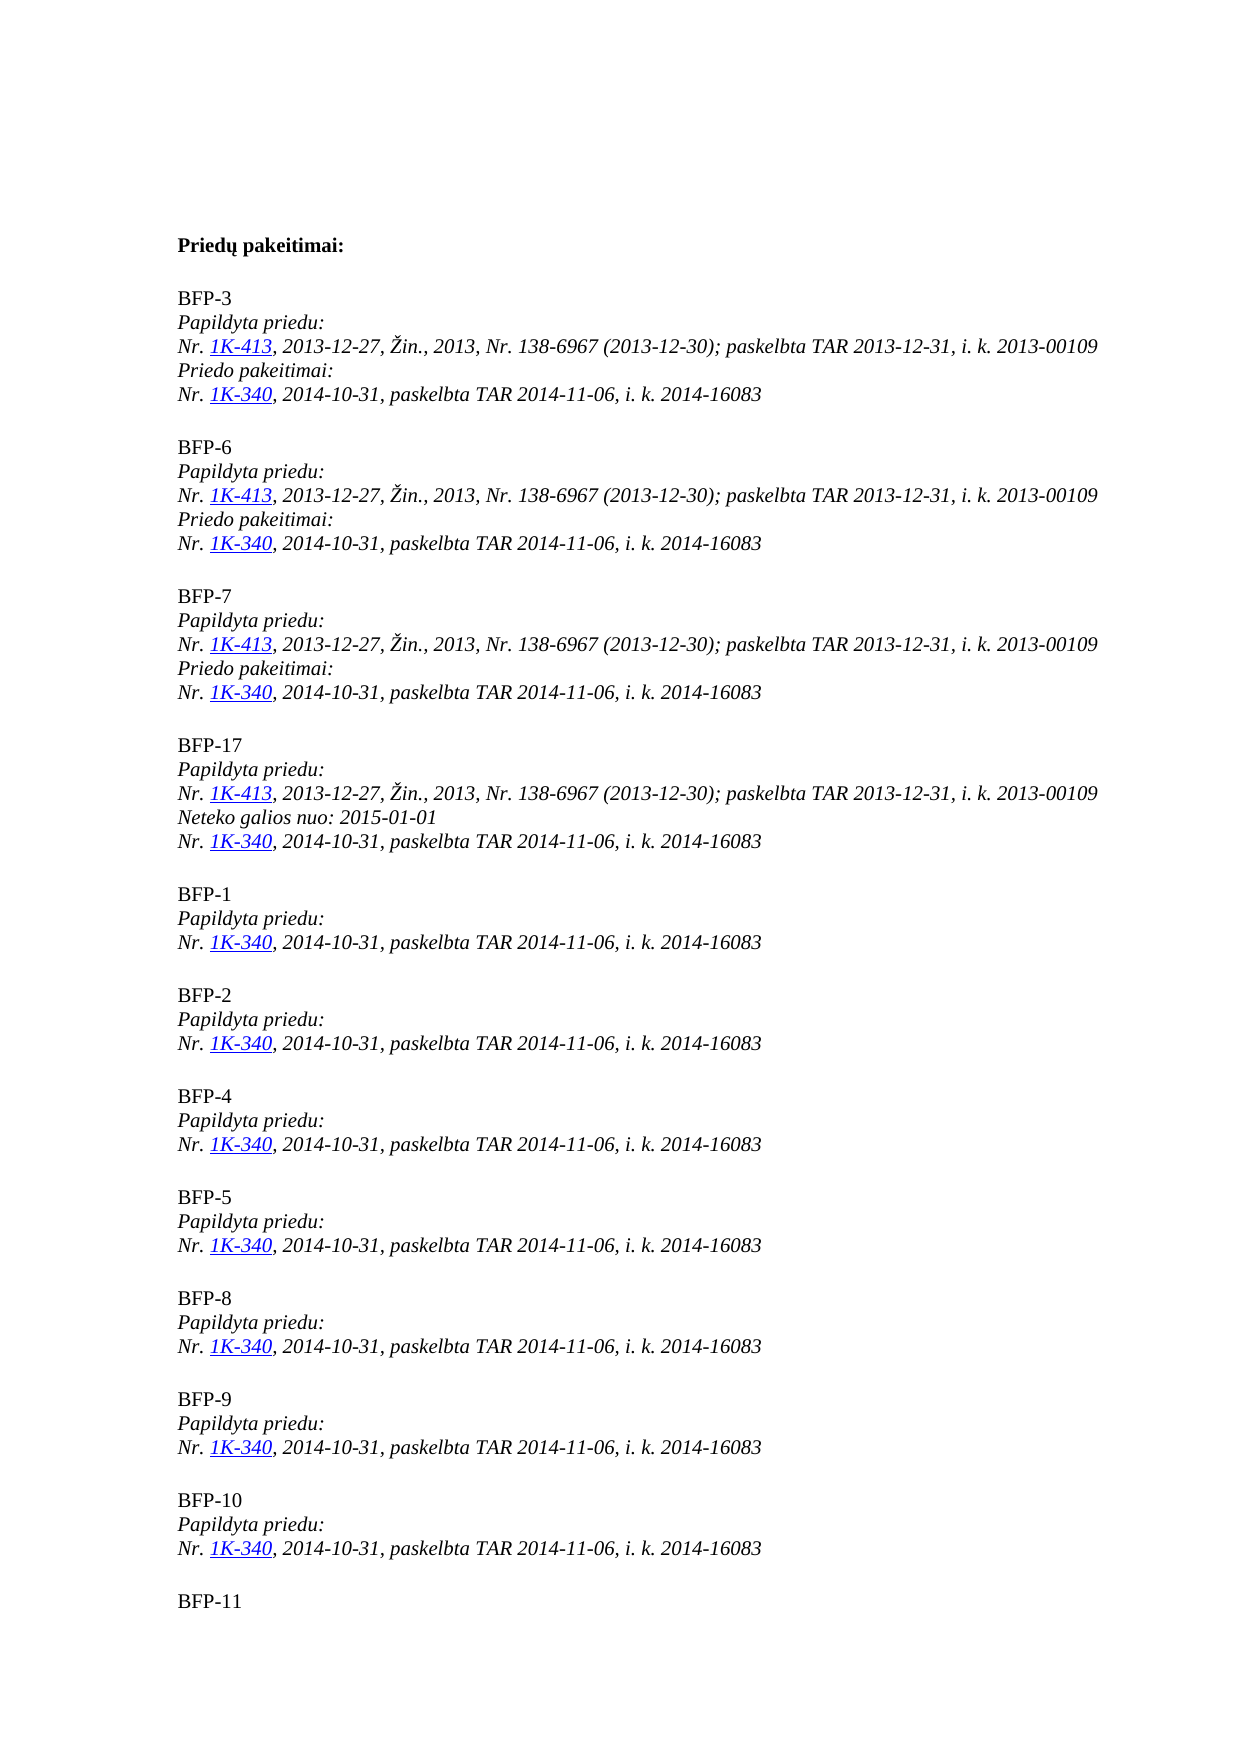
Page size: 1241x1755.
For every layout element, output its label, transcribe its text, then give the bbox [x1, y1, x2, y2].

text Papildyta priedu: [177, 1209, 1122, 1233]
text Papildyta priedu: [177, 1310, 1122, 1334]
text BFP-8 [177, 1286, 1122, 1310]
text BFP-9 [177, 1387, 1122, 1411]
text Nr. 1K-340, 2014-10-31, paskelbta TAR 2014-11-06, i. k. 2014-16083 [177, 680, 1122, 704]
text Papildyta priedu: [177, 608, 1122, 632]
text Nr. 1K-340, 2014-10-31, paskelbta TAR 2014-11-06, i. k. 2014-16083 [177, 1132, 1122, 1156]
text BFP-17 [177, 733, 1122, 757]
text Papildyta priedu: [177, 1007, 1122, 1031]
text Papildyta priedu: [177, 1108, 1122, 1132]
text Papildyta priedu: [177, 1411, 1122, 1435]
text Nr. 1K-413, 2013-12-27, Žin., 2013, Nr. 138-6967 (2013-12-30); paskelbta TAR 2013-12-31, i. k. 2013-00109 [177, 632, 1122, 656]
text Papildyta priedu: [177, 1512, 1122, 1536]
text Nr. 1K-413, 2013-12-27, Žin., 2013, Nr. 138-6967 (2013-12-30); paskelbta TAR 2013-12-31, i. k. 2013-00109 [177, 781, 1122, 805]
text Nr. 1K-340, 2014-10-31, paskelbta TAR 2014-11-06, i. k. 2014-16083 [177, 1031, 1122, 1055]
text Nr. 1K-340, 2014-10-31, paskelbta TAR 2014-11-06, i. k. 2014-16083 [177, 1536, 1122, 1560]
text Priedo pakeitimai: [177, 656, 1122, 680]
text BFP-5 [177, 1185, 1122, 1209]
text Nr. 1K-340, 2014-10-31, paskelbta TAR 2014-11-06, i. k. 2014-16083 [177, 930, 1122, 954]
text Nr. 1K-340, 2014-10-31, paskelbta TAR 2014-11-06, i. k. 2014-16083 [177, 1435, 1122, 1459]
text Neteko galios nuo: 2015-01-01 [177, 805, 1122, 829]
text Priedo pakeitimai: [177, 358, 1122, 382]
text Priedo pakeitimai: [177, 507, 1122, 531]
text Papildyta priedu: [177, 459, 1122, 483]
text BFP-2 [177, 983, 1122, 1007]
text Nr. 1K-340, 2014-10-31, paskelbta TAR 2014-11-06, i. k. 2014-16083 [177, 829, 1122, 853]
text Nr. 1K-340, 2014-10-31, paskelbta TAR 2014-11-06, i. k. 2014-16083 [177, 1233, 1122, 1257]
text Nr. 1K-340, 2014-10-31, paskelbta TAR 2014-11-06, i. k. 2014-16083 [177, 1334, 1122, 1358]
text BFP-6 [177, 435, 1122, 459]
text Nr. 1K-413, 2013-12-27, Žin., 2013, Nr. 138-6967 (2013-12-30); paskelbta TAR 2013-12-31, i. k. 2013-00109 [177, 334, 1122, 358]
text BFP-4 [177, 1084, 1122, 1108]
text Papildyta priedu: [177, 906, 1122, 930]
text Priedų pakeitimai: [177, 233, 1122, 257]
text BFP-11 [177, 1589, 1122, 1613]
text Papildyta priedu: [177, 757, 1122, 781]
text BFP-1 [177, 882, 1122, 906]
text Nr. 1K-340, 2014-10-31, paskelbta TAR 2014-11-06, i. k. 2014-16083 [177, 531, 1122, 555]
text Nr. 1K-340, 2014-10-31, paskelbta TAR 2014-11-06, i. k. 2014-16083 [177, 382, 1122, 406]
text Nr. 1K-413, 2013-12-27, Žin., 2013, Nr. 138-6967 (2013-12-30); paskelbta TAR 2013-12-31, i. k. 2013-00109 [177, 483, 1122, 507]
text Papildyta priedu: [177, 310, 1122, 334]
text BFP-10 [177, 1488, 1122, 1512]
text BFP-7 [177, 584, 1122, 608]
text BFP-3 [177, 286, 1122, 310]
